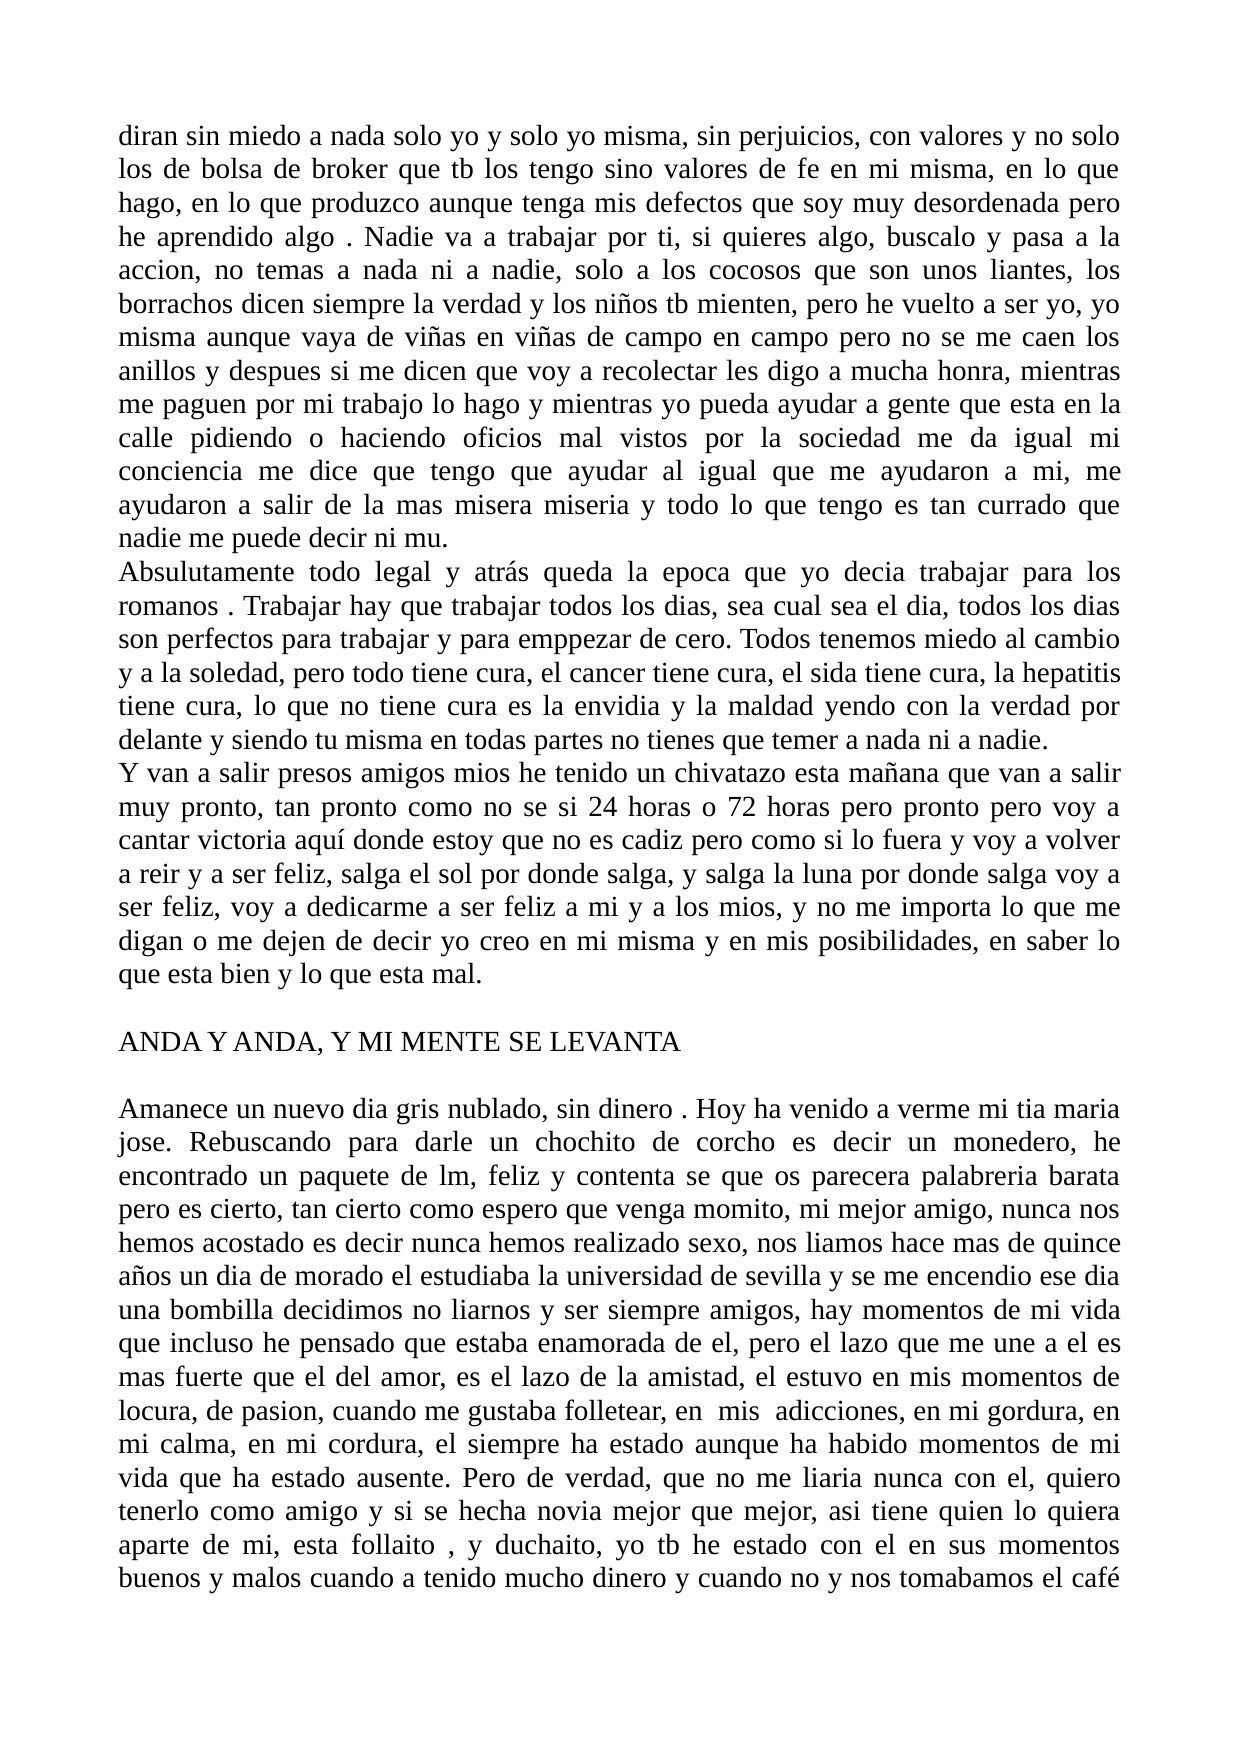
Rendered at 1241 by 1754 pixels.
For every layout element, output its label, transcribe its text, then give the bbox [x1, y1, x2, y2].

text ANDA Y ANDA, Y MI MENTE SE LEVANTA [118, 1024, 1122, 1057]
text Absulutamente todo legal y atrás queda la epoca que yo decia trabajar para los romanos . Trabajar hay que trabajar todos los dias, sea cual sea el dia, todos los dias son perfectos para trabajar y para emppezar de cero. Todos tenemos miedo al cambio y a la soledad, pero todo tiene cura, el cancer tiene cura, el sida tiene cura, la hepatitis tiene cura, lo que no tiene cura es la envidia y la maldad yendo con la verdad por delante y siendo tu misma en todas partes no tienes que temer a nada ni a nadie. [118, 554, 1122, 755]
text diran sin miedo a nada solo yo y solo yo misma, sin perjuicios, con valores y no solo los de bolsa de broker que tb los tengo sino valores de fe en mi misma, en lo que hago, en lo que produzco aunque tenga mis defectos que soy muy desordenada pero he aprendido algo . Nadie va a trabajar por ti, si quieres algo, buscalo y pasa a la accion, no temas a nada ni a nadie, solo a los cocosos que son unos liantes, los borrachos dicen siempre la verdad y los niños tb mienten, pero he vuelto a ser yo, yo misma aunque vaya de viñas en viñas de campo en campo pero no se me caen los anillos y despues si me dicen que voy a recolectar les digo a mucha honra, mientras me paguen por mi trabajo lo hago y mientras yo pueda ayudar a gente que esta en la calle pidiendo o haciendo oficios mal vistos por la sociedad me da igual mi conciencia me dice que tengo que ayudar al igual que me ayudaron a mi, me ayudaron a salir de la mas misera miseria y todo lo que tengo es tan currado que nadie me puede decir ni mu. [118, 118, 1122, 554]
text Amanece un nuevo dia gris nublado, sin dinero . Hoy ha venido a verme mi tia maria jose. Rebuscando para darle un chochito de corcho es decir un monedero, he encontrado un paquete de lm, feliz y contenta se que os parecera palabreria barata pero es cierto, tan cierto como espero que venga momito, mi mejor amigo, nunca nos hemos acostado es decir nunca hemos realizado sexo, nos liamos hace mas de quince años un dia de morado el estudiaba la universidad de sevilla y se me encendio ese dia una bombilla decidimos no liarnos y ser siempre amigos, hay momentos de mi vida que incluso he pensado que estaba enamorada de el, pero el lazo que me une a el es mas fuerte que el del amor, es el lazo de la amistad, el estuvo en mis momentos de locura, de pasion, cuando me gustaba folletear, en mis adicciones, en mi gordura, en mi calma, en mi cordura, el siempre ha estado aunque ha habido momentos de mi vida que ha estado ausente. Pero de verdad, que no me liaria nunca con el, quiero tenerlo como amigo y si se hecha novia mejor que mejor, asi tiene quien lo quiera aparte de mi, esta follaito , y duchaito, yo tb he estado con el en sus momentos buenos y malos cuando a tenido mucho dinero y cuando no y nos tomabamos el café [118, 1091, 1122, 1594]
text Y van a salir presos amigos mios he tenido un chivatazo esta mañana que van a salir muy pronto, tan pronto como no se si 24 horas o 72 horas pero pronto pero voy a cantar victoria aquí donde estoy que no es cadiz pero como si lo fuera y voy a volver a reir y a ser feliz, salga el sol por donde salga, y salga la luna por donde salga voy a ser feliz, voy a dedicarme a ser feliz a mi y a los mios, y no me importa lo que me digan o me dejen de decir yo creo en mi misma y en mis posibilidades, en saber lo que esta bien y lo que esta mal. [118, 755, 1122, 990]
